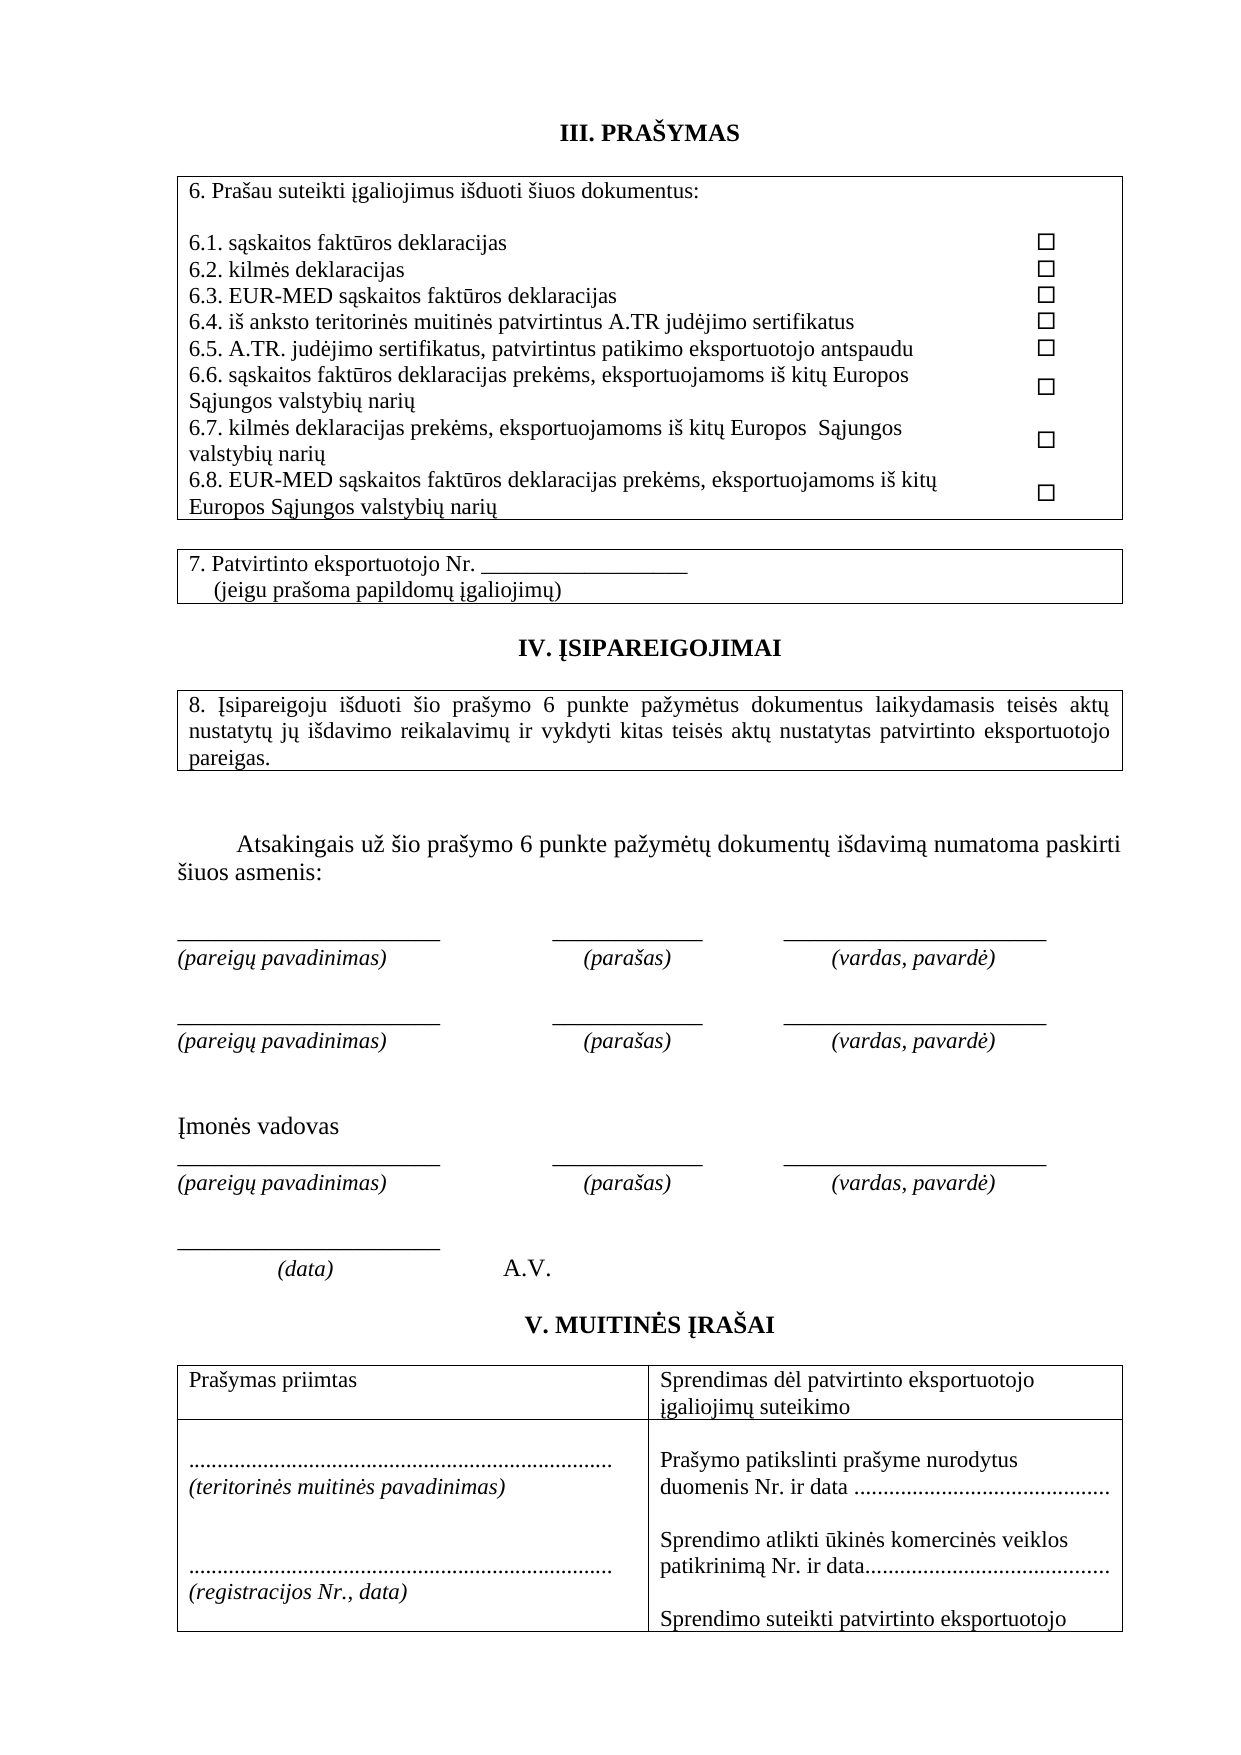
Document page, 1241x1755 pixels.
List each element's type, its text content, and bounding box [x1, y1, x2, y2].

table_cell 6.7. kilmės deklaracijas prekėms, eksportuojamoms iš kitų Europos Sąjungos valstybių narių [178, 414, 969, 467]
text _____________________ ____________ _____________________ [177, 1140, 1122, 1169]
table_cell [] [970, 467, 1122, 519]
table_cell 6.5. A.TR. judėjimo sertifikatus, patvirtintus patikimo eksportuotojo antspaudu [178, 335, 969, 361]
text IV. ĮSIPAREIGOJIMAI [177, 633, 1122, 661]
text (pareigų pavadinimas) (parašas) (vardas, pavardė) [177, 944, 1122, 970]
text (pareigų pavadinimas) (parašas) (vardas, pavardė) [177, 1169, 1122, 1195]
table_cell [] [970, 256, 1122, 282]
table_cell . (teritorinės muitinės pavadinimas) . (registracijos Nr., data) [178, 1420, 648, 1631]
table_header 8. Įsipareigoju išduoti šio prašymo 6 punkte pažymėtus dokumentus laikydamasis teisės aktų nustatytų jų išdavimo reikalavimų ir vykdyti kitas teisės aktų nustatytas patvirtinto eksportuotojo pareigas. [178, 691, 1122, 770]
table_cell 6.6. sąskaitos faktūros deklaracijas prekėms, eksportuojamoms iš kitų Europos Sąjungos valstybių narių [178, 361, 969, 414]
text (data) A.V. [277, 1253, 1122, 1282]
table_cell 6.1. sąskaitos faktūros deklaracijas [178, 229, 969, 256]
table_cell [] [970, 229, 1122, 256]
text III. PRAŠYMAS [177, 118, 1122, 147]
text Įmonės vadovas [177, 1111, 1122, 1140]
table_cell 6.8. EUR-MED sąskaitos faktūros deklaracijas prekėms, eksportuojamoms iš kitų Europos Sąjungos valstybių narių [178, 467, 969, 519]
table_header 7. Patvirtinto eksportuotojo Nr. __________________ (jeigu prašoma papildomų įgaliojimų) [178, 550, 1122, 603]
table_header Prašymas priimtas [178, 1366, 648, 1419]
table_cell 6.3. EUR-MED sąskaitos faktūros deklaracijas [178, 282, 969, 308]
table_cell [] [970, 414, 1122, 467]
text _____________________ ____________ _____________________ [177, 999, 1122, 1028]
table_cell [] [970, 309, 1122, 335]
table_cell 6.2. kilmės deklaracijas [178, 256, 969, 282]
table_cell [] [970, 361, 1122, 414]
table_header Sprendimas dėl patvirtinto eksportuotojo įgaliojimų suteikimo [649, 1366, 1122, 1419]
table_cell 6.4. iš anksto teritorinės muitinės patvirtintus A.TR judėjimo sertifikatus [178, 309, 969, 335]
text V. MUITINĖS ĮRAŠAI [177, 1310, 1122, 1339]
table_cell [] [970, 282, 1122, 308]
table_cell [] [970, 335, 1122, 361]
table_cell Prašymo patikslinti prašyme nurodytus duomenis Nr. ir data . Sprendimo atlikti ūkinės komercinės veiklos patikrinimą Nr. ir data Sprendimo suteikti patvirtinto eksportuotojo įgaliojimus Nr. ir data Patvirtinto eksportuotojo numeris ir įgaliojimų taikymo data Sprendimo nesuteikti patvirtinto eksportuotojo įgaliojimų Nr. ir data [649, 1420, 1122, 1631]
text Atsakingais už šio prašymo 6 punkte pažymėtų dokumentų išdavimą numatoma paskirti šiuos asmenis: [177, 829, 1122, 886]
table_header [970, 177, 1122, 229]
text _____________________ ____________ _____________________ [177, 915, 1122, 944]
table_header 6. Prašau suteikti įgaliojimus išduoti šiuos dokumentus: [178, 177, 969, 229]
text _____________________ [177, 1224, 1122, 1253]
text (pareigų pavadinimas) (parašas) (vardas, pavardė) [177, 1028, 1122, 1054]
